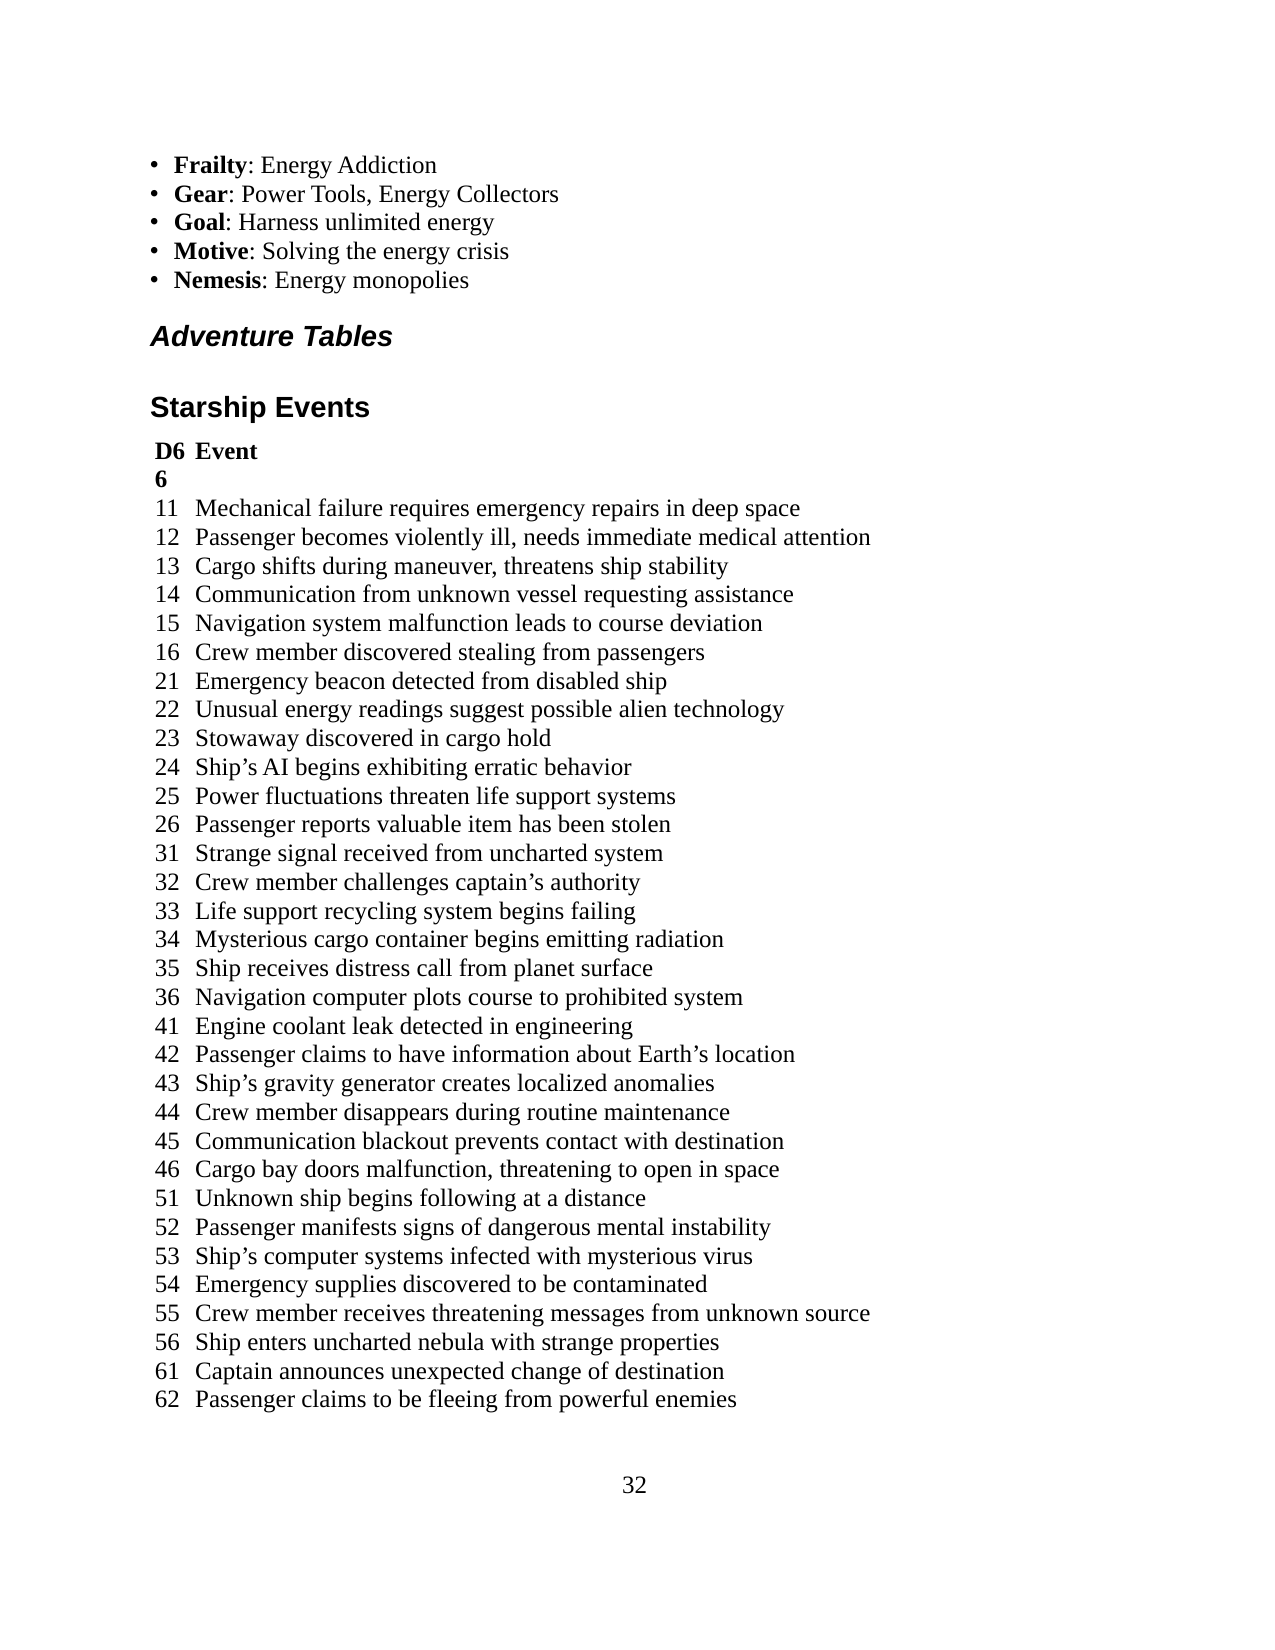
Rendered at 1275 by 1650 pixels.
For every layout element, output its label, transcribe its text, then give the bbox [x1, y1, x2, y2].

list Nemesis: Energy monopolies [150, 265, 1125, 294]
table_cell 31 [150, 838, 191, 867]
table_cell 32 [150, 867, 191, 896]
table_cell 11 [150, 493, 191, 522]
table_cell 42 [150, 1040, 191, 1068]
table_cell 46 [150, 1155, 191, 1183]
table_cell Crew member discovered stealing from passengers [191, 637, 1125, 666]
table_cell Emergency supplies discovered to be contaminated [191, 1270, 1125, 1298]
table_cell Crew member receives threatening messages from unknown source [191, 1298, 1125, 1327]
table_cell Crew member challenges captain’s authority [191, 867, 1125, 896]
table_cell 24 [150, 752, 191, 781]
table_cell Navigation computer plots course to prohibited system [191, 982, 1125, 1011]
subtitle Starship Events [150, 390, 1125, 423]
table_cell Communication blackout prevents contact with destination [191, 1126, 1125, 1154]
table_header Event [191, 436, 1125, 493]
table_cell Cargo bay doors malfunction, threatening to open in space [191, 1155, 1125, 1183]
table_cell Unusual energy readings suggest possible alien technology [191, 695, 1125, 723]
table_cell Ship’s AI begins exhibiting erratic behavior [191, 752, 1125, 781]
table_cell 62 [150, 1385, 191, 1413]
table_cell 34 [150, 925, 191, 953]
list Goal: Harness unlimited energy [150, 207, 1125, 236]
table_cell Strange signal received from uncharted system [191, 838, 1125, 867]
subtitle Adventure Tables [150, 319, 1125, 352]
table_header D66 [150, 436, 191, 493]
table_cell Passenger claims to be fleeing from powerful enemies [191, 1385, 1125, 1413]
table_cell Navigation system malfunction leads to course deviation [191, 608, 1125, 637]
table_cell Mechanical failure requires emergency repairs in deep space [191, 493, 1125, 522]
table_cell Crew member disappears during routine maintenance [191, 1097, 1125, 1126]
table_cell 26 [150, 810, 191, 838]
table_cell 33 [150, 896, 191, 924]
table_cell Power fluctuations threaten life support systems [191, 781, 1125, 809]
list Gear: Power Tools, Energy Collectors [150, 179, 1125, 207]
table_cell Ship’s gravity generator creates localized anomalies [191, 1068, 1125, 1097]
table_cell Ship’s computer systems infected with mysterious virus [191, 1241, 1125, 1269]
table_cell Captain announces unexpected change of destination [191, 1356, 1125, 1384]
table_cell 41 [150, 1011, 191, 1039]
table_cell 12 [150, 522, 191, 551]
list Motive: Solving the energy crisis [150, 236, 1125, 265]
table_cell Life support recycling system begins failing [191, 896, 1125, 924]
table_cell 56 [150, 1327, 191, 1356]
table_cell 15 [150, 608, 191, 637]
table_cell 53 [150, 1241, 191, 1269]
table_cell 22 [150, 695, 191, 723]
table_cell Passenger manifests signs of dangerous mental instability [191, 1212, 1125, 1241]
table_cell Emergency beacon detected from disabled ship [191, 666, 1125, 694]
table_cell Unknown ship begins following at a distance [191, 1183, 1125, 1212]
table_cell Cargo shifts during maneuver, threatens ship stability [191, 551, 1125, 579]
table_cell Ship receives distress call from planet surface [191, 953, 1125, 982]
table_cell 35 [150, 953, 191, 982]
table_cell 52 [150, 1212, 191, 1241]
table_cell Passenger reports valuable item has been stolen [191, 810, 1125, 838]
table_cell 25 [150, 781, 191, 809]
table_cell 61 [150, 1356, 191, 1384]
table_cell 13 [150, 551, 191, 579]
table_cell Mysterious cargo container begins emitting radiation [191, 925, 1125, 953]
table_cell Passenger becomes violently ill, needs immediate medical attention [191, 522, 1125, 551]
table_cell 55 [150, 1298, 191, 1327]
table_cell 16 [150, 637, 191, 666]
table_cell 43 [150, 1068, 191, 1097]
table_cell Passenger claims to have information about Earth’s location [191, 1040, 1125, 1068]
table_cell 54 [150, 1270, 191, 1298]
table_cell 36 [150, 982, 191, 1011]
table_cell 45 [150, 1126, 191, 1154]
table_cell Stowaway discovered in cargo hold [191, 723, 1125, 752]
table_cell Communication from unknown vessel requesting assistance [191, 580, 1125, 608]
table_cell 44 [150, 1097, 191, 1126]
table_cell 14 [150, 580, 191, 608]
table_cell 51 [150, 1183, 191, 1212]
table_cell 21 [150, 666, 191, 694]
table_cell 23 [150, 723, 191, 752]
table_cell Ship enters uncharted nebula with strange properties [191, 1327, 1125, 1356]
list Frailty: Energy Addiction [150, 150, 1125, 179]
table_cell Engine coolant leak detected in engineering [191, 1011, 1125, 1039]
